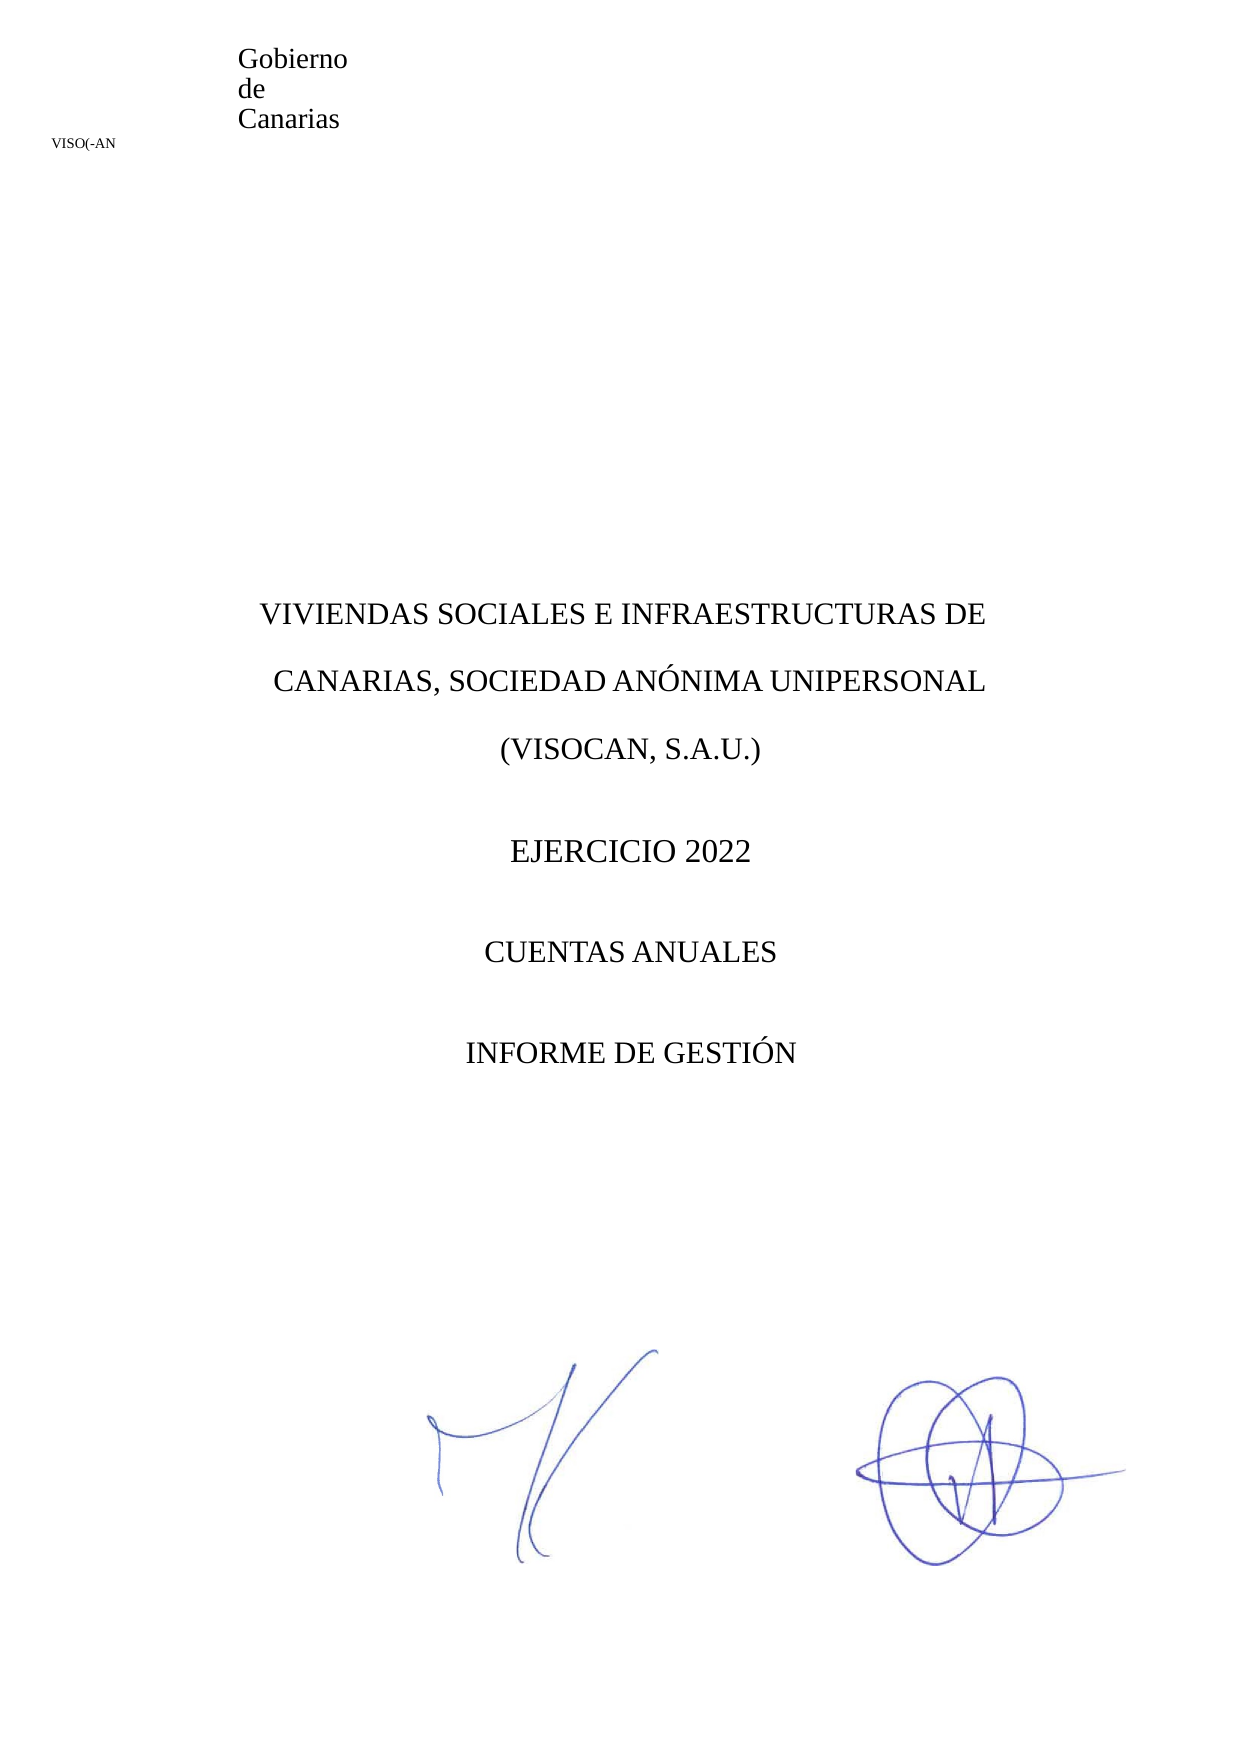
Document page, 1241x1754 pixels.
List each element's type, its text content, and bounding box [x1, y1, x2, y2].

text (VISOCAN, S.A.U.) [233, 730, 1028, 766]
text VIVIENDAS SOCIALES E INFRAESTRUCTURAS DE [51, 595, 987, 631]
text INFORME DE GESTIÓN [233, 1034, 1029, 1070]
text CUENTAS ANUALES [233, 933, 1029, 969]
text CANARIAS, SOCIEDAD ANÓNIMA UNIPERSONAL [51, 662, 987, 698]
text VISO(-AN [51, 135, 1106, 152]
subtitle EJERCICIO 2022 [233, 832, 1028, 870]
